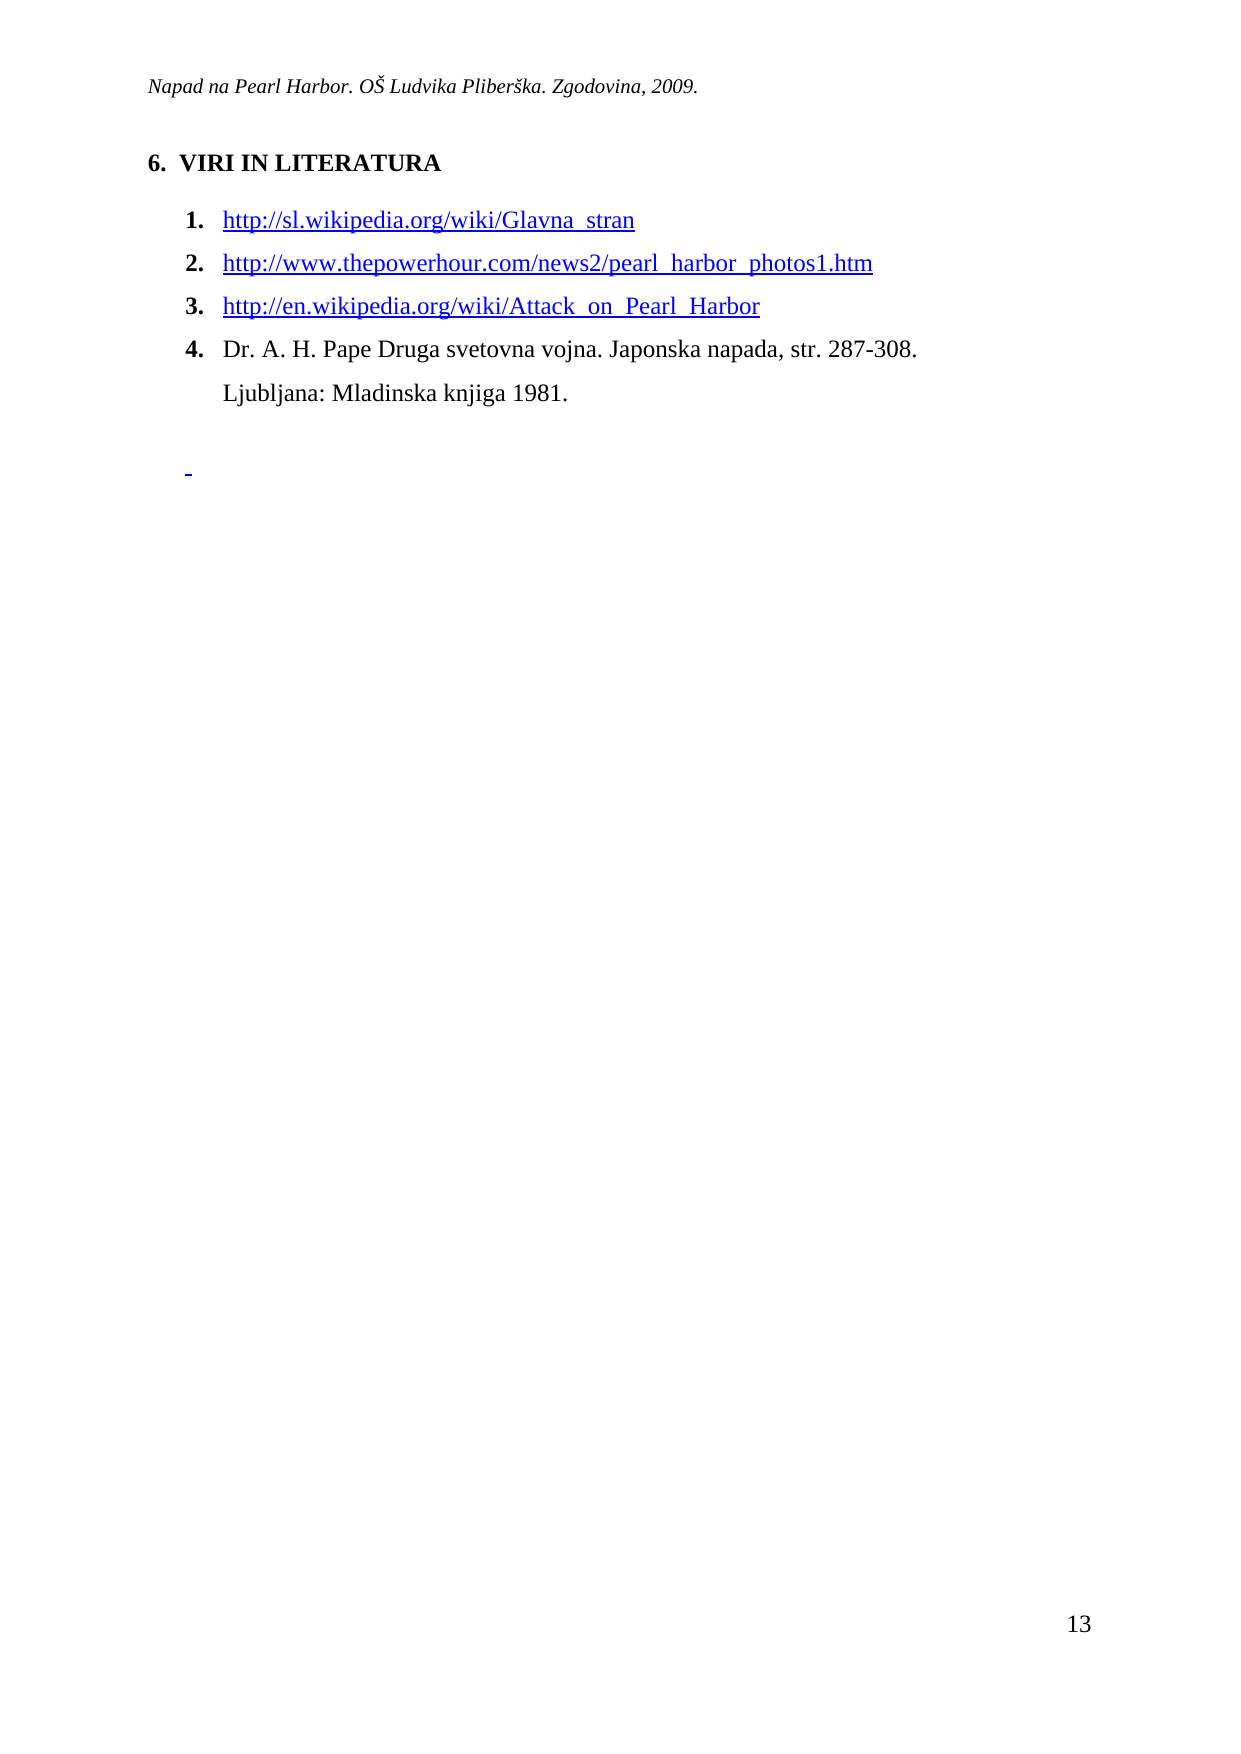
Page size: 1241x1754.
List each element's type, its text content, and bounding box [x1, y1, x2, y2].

text 6. VIRI IN LITERATURA [148, 148, 1093, 176]
list http://sl.wikipedia.org/wiki/Glavna_stran [185, 205, 1093, 234]
text Ljubljana: Mladinska knjiga 1981. [185, 378, 1093, 406]
list http://www.thepowerhour.com/news2/pearl_harbor_photos1.htm [185, 248, 1093, 277]
list Dr. A. H. Pape Druga svetovna vojna. Japonska napada, str. 287-308. [185, 334, 1093, 363]
list http://en.wikipedia.org/wiki/Attack_on_Pearl_Harbor [185, 291, 1093, 320]
